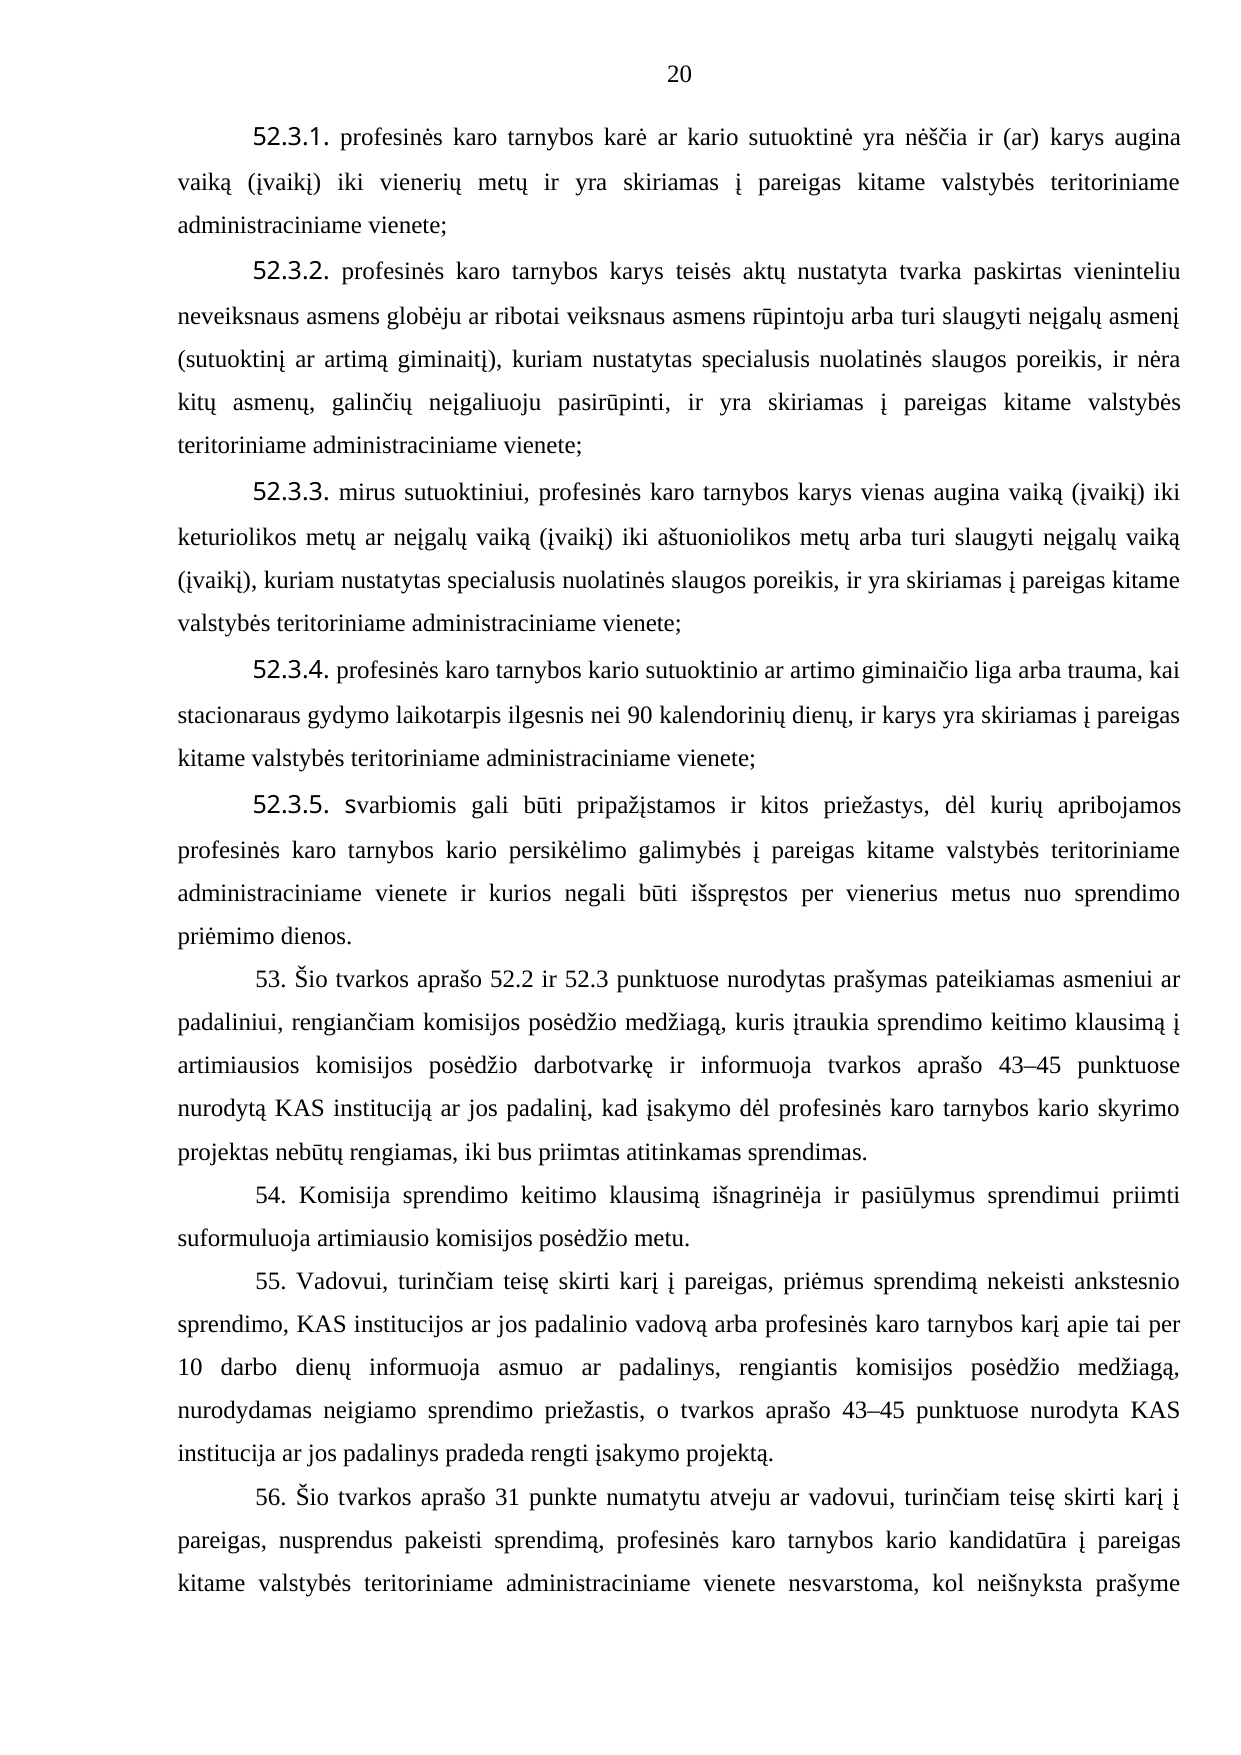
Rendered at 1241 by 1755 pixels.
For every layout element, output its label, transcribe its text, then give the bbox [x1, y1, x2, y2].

text 52.3.1. profesinės karo tarnybos karė ar kario sutuoktinė yra nėščia ir (ar) karys augina vaiką (įvaikį) iki vienerių metų ir yra skiriamas į pareigas kitame valstybės teritoriniame administraciniame vienete; [177, 118, 1181, 238]
text 52.3.5. svarbiomis gali būti pripažįstamos ir kitos priežastys, dėl kurių apribojamos profesinės karo tarnybos kario persikėlimo galimybės į pareigas kitame valstybės teritoriniame administraciniame vienete ir kurios negali būti išspręstos per vienerius metus nuo sprendimo priėmimo dienos. [177, 786, 1181, 950]
text 53. Šio tvarkos aprašo 52.2 ir 52.3 punktuose nurodytas prašymas pateikiamas asmeniui ar padaliniui, rengiančiam komisijos posėdžio medžiagą, kuris įtraukia sprendimo keitimo klausimą į artimiausios komisijos posėdžio darbotvarkę ir informuoja tvarkos aprašo 43–45 punktuose nurodytą KAS instituciją ar jos padalinį, kad įsakymo dėl profesinės karo tarnybos kario skyrimo projektas nebūtų rengiamas, iki bus priimtas atitinkamas sprendimas. [177, 964, 1181, 1165]
text 52.3.4. profesinės karo tarnybos kario sutuoktinio ar artimo giminaičio liga arba trauma, kai stacionaraus gydymo laikotarpis ilgesnis nei 90 kalendorinių dienų, ir karys yra skiriamas į pareigas kitame valstybės teritoriniame administraciniame vienete; [177, 652, 1181, 772]
text 56. Šio tvarkos aprašo 31 punkte numatytu atveju ar vadovui, turinčiam teisę skirti karį į pareigas, nusprendus pakeisti sprendimą, profesinės karo tarnybos kario kandidatūra į pareigas kitame valstybės teritoriniame administraciniame vienete nesvarstoma, kol neišnyksta prašyme [177, 1482, 1181, 1597]
text 54. Komisija sprendimo keitimo klausimą išnagrinėja ir pasiūlymus sprendimui priimti suformuluoja artimiausio komisijos posėdžio metu. [177, 1180, 1181, 1252]
text 52.3.2. profesinės karo tarnybos karys teisės aktų nustatyta tvarka paskirtas vieninteliu neveiksnaus asmens globėju ar ribotai veiksnaus asmens rūpintoju arba turi slaugyti neįgalų asmenį (sutuoktinį ar artimą giminaitį), kuriam nustatytas specialusis nuolatinės slaugos poreikis, ir nėra kitų asmenų, galinčių neįgaliuoju pasirūpinti, ir yra skiriamas į pareigas kitame valstybės teritoriniame administraciniame vienete; [177, 253, 1181, 459]
text 55. Vadovui, turinčiam teisę skirti karį į pareigas, priėmus sprendimą nekeisti ankstesnio sprendimo, KAS institucijos ar jos padalinio vadovą arba profesinės karo tarnybos karį apie tai per 10 darbo dienų informuoja asmuo ar padalinys, rengiantis komisijos posėdžio medžiagą, nurodydamas neigiamo sprendimo priežastis, o tvarkos aprašo 43–45 punktuose nurodyta KAS institucija ar jos padalinys pradeda rengti įsakymo projektą. [177, 1266, 1181, 1467]
text 52.3.3. mirus sutuoktiniui, profesinės karo tarnybos karys vienas augina vaiką (įvaikį) iki keturiolikos metų ar neįgalų vaiką (įvaikį) iki aštuoniolikos metų arba turi slaugyti neįgalų vaiką (įvaikį), kuriam nustatytas specialusis nuolatinės slaugos poreikis, ir yra skiriamas į pareigas kitame valstybės teritoriniame administraciniame vienete; [177, 474, 1181, 637]
